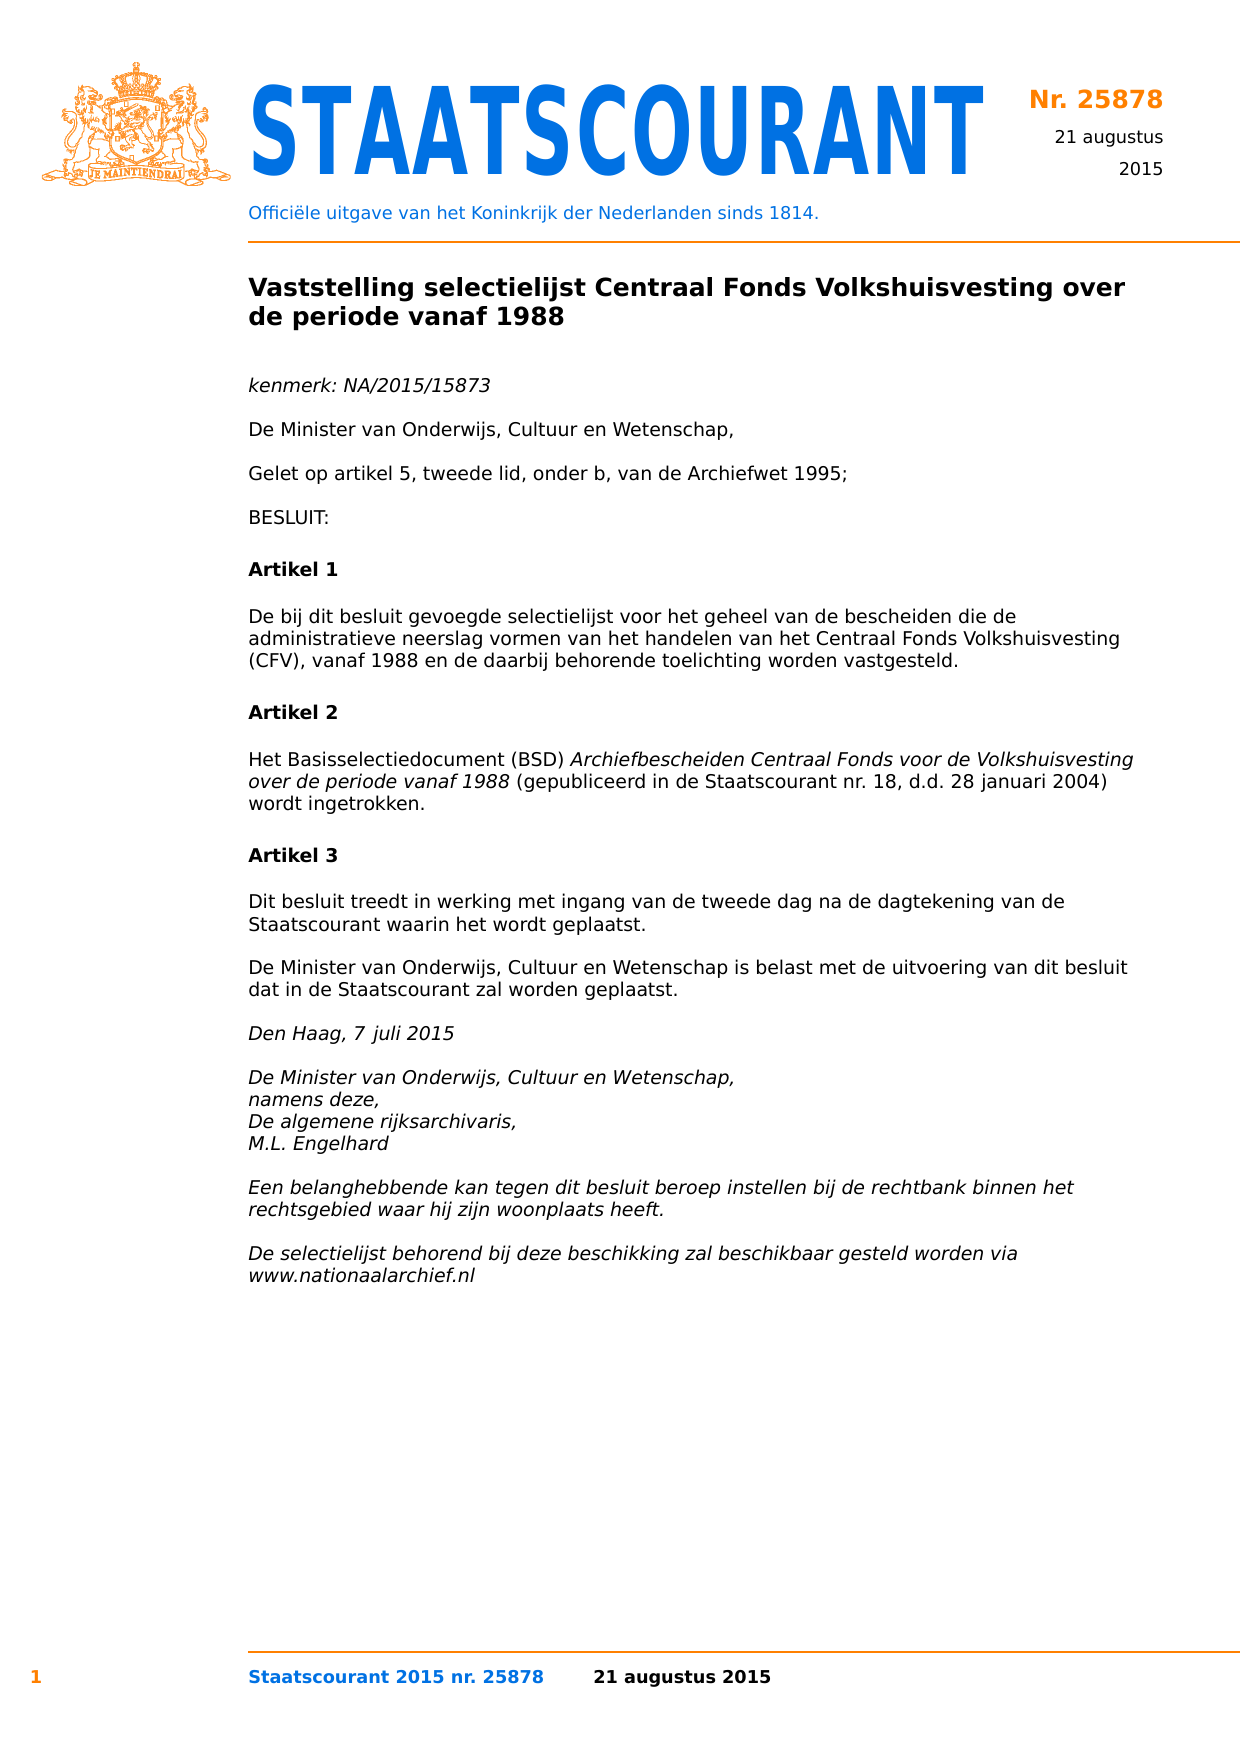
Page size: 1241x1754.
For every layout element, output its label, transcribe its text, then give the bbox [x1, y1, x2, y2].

table_cell 2015 [998, 153, 1240, 203]
text Gelet op artikel 5, tweede lid, onder b, van de Archiefwet 1995; [248, 463, 1163, 485]
picture [41, 62, 231, 186]
text Dit besluit treedt in werking met ingang van de tweede dag na de dagtekening van de Staatscourant waarin het wordt geplaatst. [248, 891, 1163, 935]
text De bij dit besluit gevoegde selectielijst voor het geheel van de bescheiden die de administratieve neerslag vormen van het handelen van het Centraal Fonds Volkshuisvesting (CFV), vanaf 1988 en de daarbij behorende toelichting worden vastgesteld. [248, 606, 1163, 672]
text De Minister van Onderwijs, Cultuur en Wetenschap, namens deze, De algemene rijksarchivaris, M.L. Engelhard [248, 1067, 1163, 1155]
subtitle Artikel 2 [248, 702, 1163, 723]
text Een belanghebbende kan tegen dit besluit beroep instellen bij de rechtbank binnen het rechtsgebied waar hij zijn woonplaats heeft. [248, 1177, 1163, 1221]
text De Minister van Onderwijs, Cultuur en Wetenschap, [248, 419, 1163, 441]
table_header STAATSCOURANT [248, 62, 998, 203]
subtitle Vaststelling selectielijst Centraal Fonds Volkshuisvesting over de periode vanaf 1988 [248, 273, 1163, 331]
subtitle Artikel 1 [248, 559, 1163, 581]
table_header [25, 62, 248, 241]
text BESLUIT: [248, 507, 1163, 529]
text kenmerk: NA/2015/15873 [248, 375, 1163, 397]
subtitle Artikel 3 [248, 844, 1163, 866]
text Het Basisselectiedocument (BSD) Archiefbescheiden Centraal Fonds voor de Volkshuisvesting over de periode vanaf 1988 (gepubliceerd in de Staatscourant nr. 18, d.d. 28 januari 2004) wordt ingetrokken. [248, 748, 1163, 814]
text Den Haag, 7 juli 2015 [248, 1023, 1163, 1045]
text De selectielijst behorend bij deze beschikking zal beschikbaar gesteld worden via www.nationaalarchief.nl [248, 1243, 1163, 1287]
table_header Nr. 25878 [998, 62, 1240, 121]
table_cell Officiële uitgave van het Koninkrijk der Nederlanden sinds 1814. [248, 203, 1240, 241]
table_cell 21 augustus [998, 121, 1240, 153]
text De Minister van Onderwijs, Cultuur en Wetenschap is belast met de uitvoering van dit besluit dat in de Staatscourant zal worden geplaatst. [248, 957, 1163, 1001]
